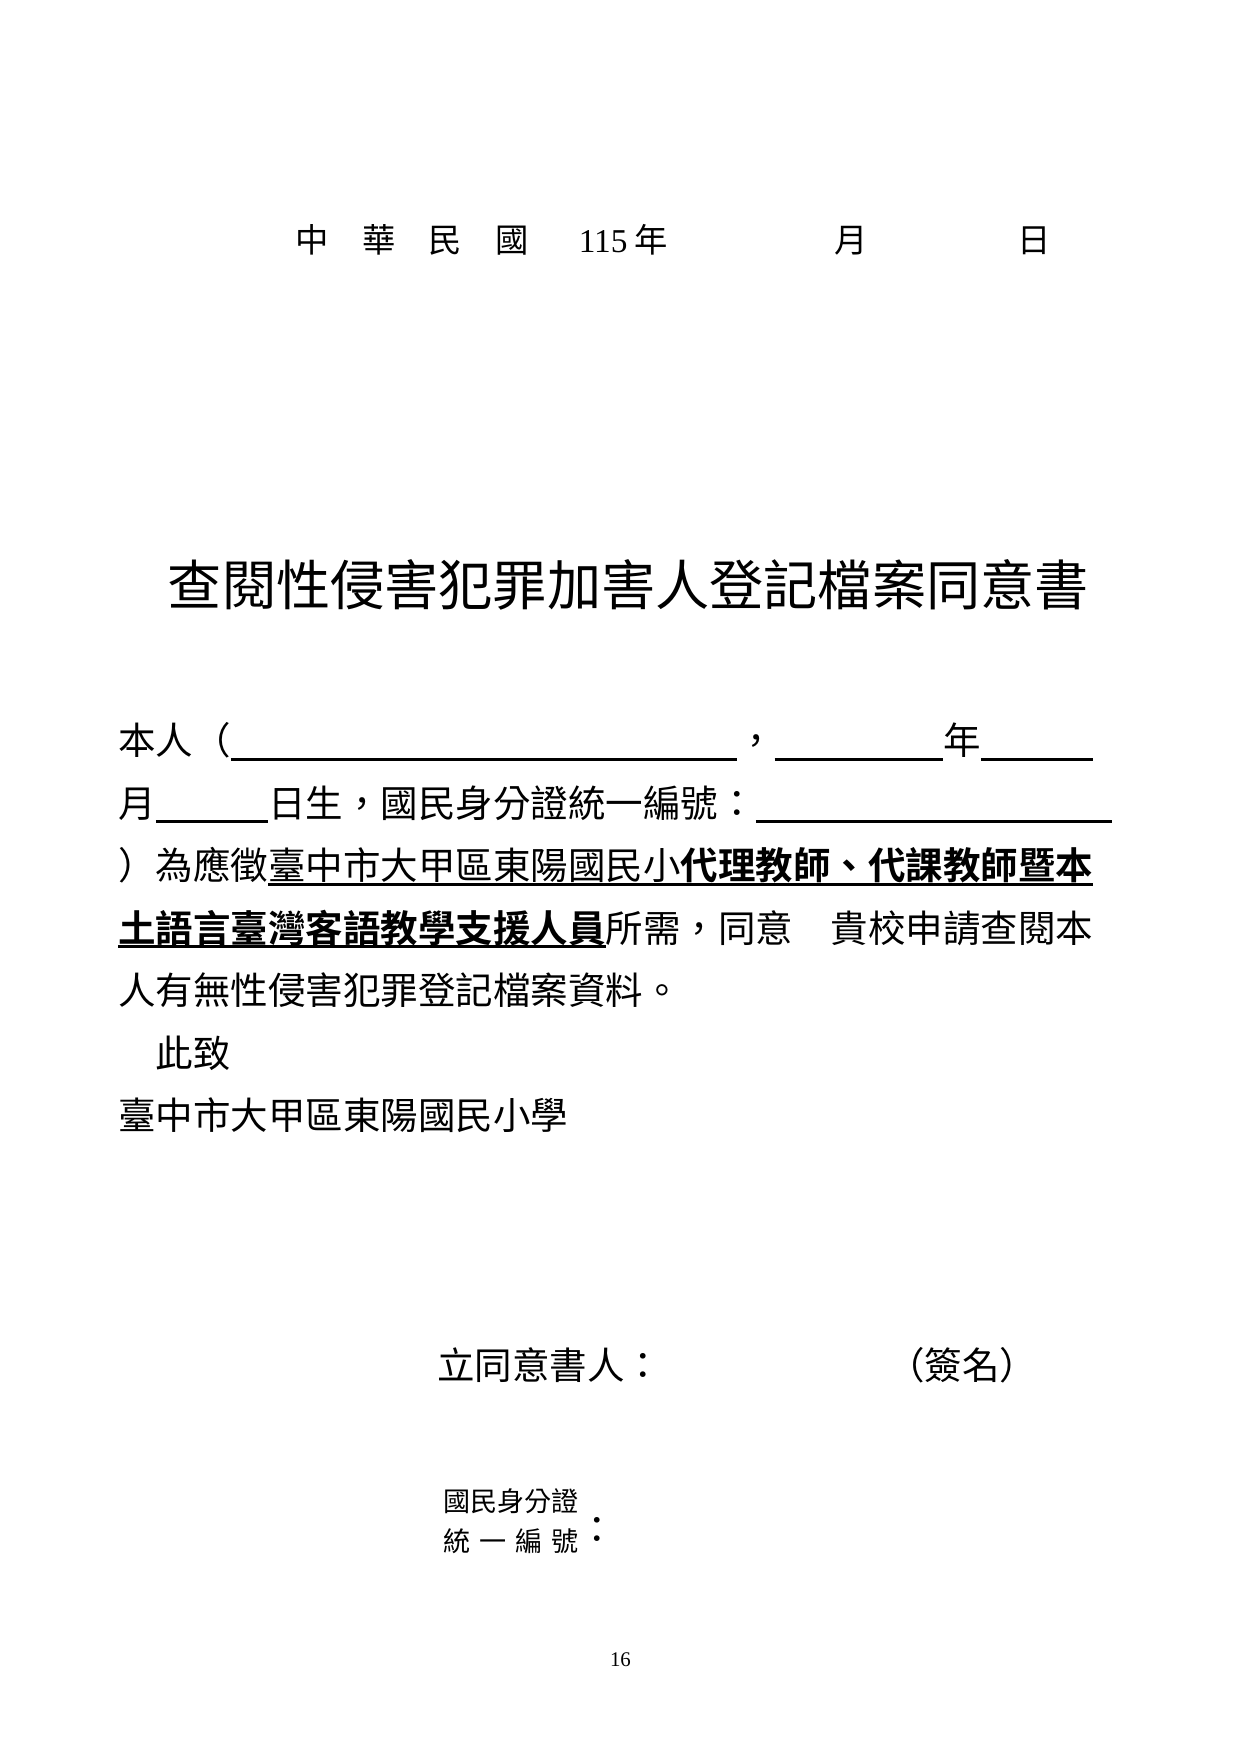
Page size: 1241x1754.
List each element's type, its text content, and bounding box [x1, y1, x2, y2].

text 臺中市大甲區東陽國民小學 [118, 1072, 1122, 1134]
text 此致 [118, 1009, 1122, 1072]
text 立同意書人： （簽名） [118, 1322, 1122, 1384]
text 本人（ ， 年 月 日生，國民身分證統一編號： ）為應徵臺中市大甲區東陽國民小代理教師、代課教師暨本土語言臺灣客語教學支援人員所需，同意 貴校申請查閱本人有無性侵害犯罪登記檔案資料。 [118, 697, 1122, 1009]
text 國民身分證統一編號： [118, 1447, 1122, 1572]
text 中 華 民 國 115年 月 日 [118, 197, 1122, 259]
text 查閱性侵害犯罪加害人登記檔案同意書 [118, 509, 1138, 634]
